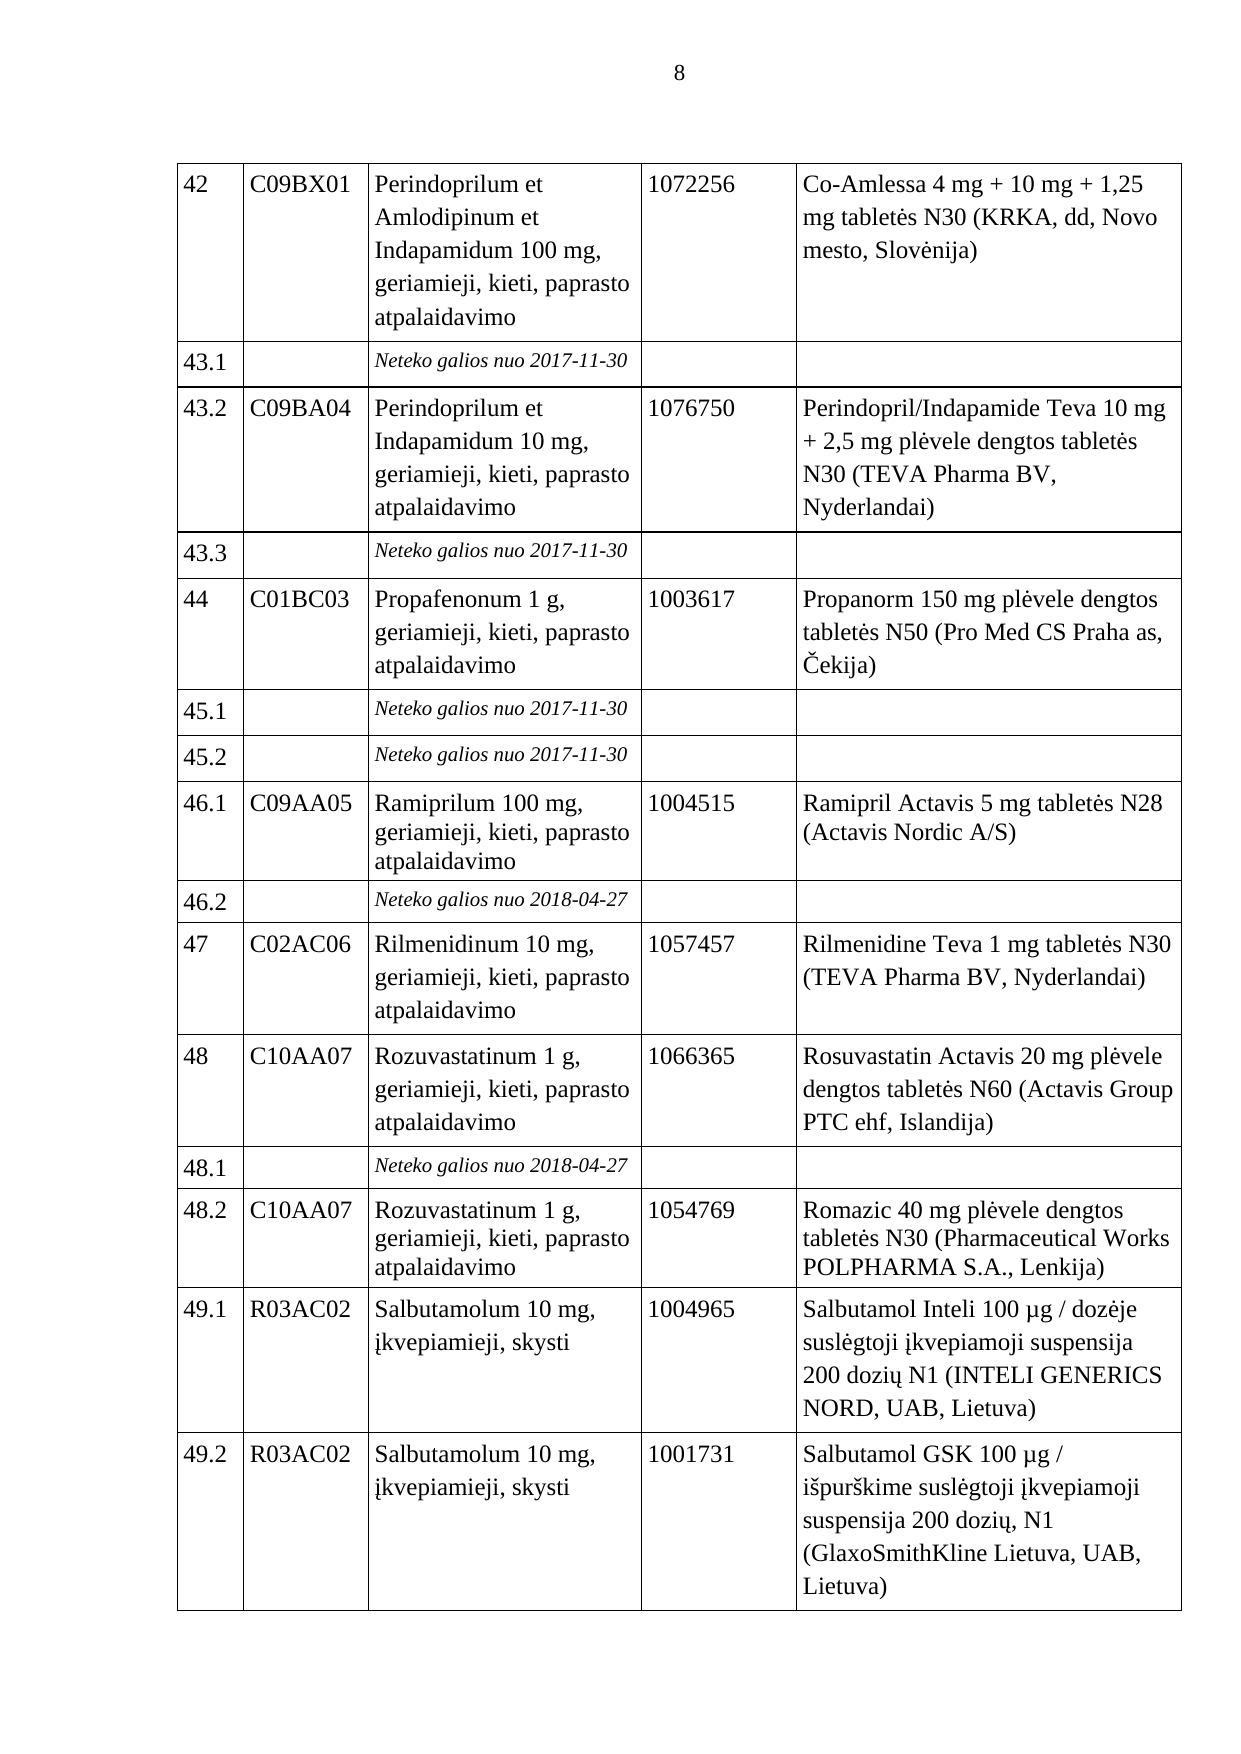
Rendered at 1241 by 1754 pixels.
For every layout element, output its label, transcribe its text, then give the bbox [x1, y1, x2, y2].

table_cell 48.2 [178, 1189, 243, 1287]
table_cell Perindopril/Indapamide Teva 10 mg + 2,5 mg plėvele dengtos tabletės N30 (TEVA Pharma BV, Nyderlandai) [797, 388, 1181, 531]
table_cell Neteko galios nuo 2017-11-30 [369, 690, 641, 735]
table_cell [797, 1147, 1181, 1188]
table_cell C02AC06 [244, 923, 368, 1034]
table_cell Rozuvastatinum 1 g, geriamieji, kieti, paprasto atpalaidavimo [369, 1189, 641, 1287]
table_cell Salbutamol GSK 100 µg / išpurškime suslėgtoji įkvepiamoji suspensija 200 dozių, N1 (GlaxoSmithKline Lietuva, UAB, Lietuva) [797, 1433, 1181, 1610]
table_cell [797, 342, 1181, 386]
table_cell [244, 881, 368, 922]
table_cell 46.2 [178, 881, 243, 922]
table_cell Perindoprilum et Indapamidum 10 mg, geriamieji, kieti, paprasto atpalaidavimo [369, 388, 641, 531]
table_cell Rozuvastatinum 1 g, geriamieji, kieti, paprasto atpalaidavimo [369, 1035, 641, 1146]
table_cell 1076750 [642, 388, 796, 531]
table_cell 1001731 [642, 1433, 796, 1610]
table_cell 48.1 [178, 1147, 243, 1188]
table_cell 1057457 [642, 923, 796, 1034]
table_cell Salbutamol Inteli 100 µg / dozėje suslėgtoji įkvepiamoji suspensija 200 dozių N1 (INTELI GENERICS NORD, UAB, Lietuva) [797, 1288, 1181, 1432]
table_cell Neteko galios nuo 2017-11-30 [369, 736, 641, 781]
table_cell Salbutamolum 10 mg, įkvepiamieji, skysti [369, 1288, 641, 1432]
table_cell Neteko galios nuo 2018-04-27 [369, 1147, 641, 1188]
table_cell [642, 342, 796, 386]
table_cell C10AA07 [244, 1035, 368, 1146]
table_cell 43.2 [178, 388, 243, 531]
table_cell 49.2 [178, 1433, 243, 1610]
table_cell [642, 690, 796, 735]
table_cell 46.1 [178, 782, 243, 880]
table_cell 49.1 [178, 1288, 243, 1432]
table_cell 1066365 [642, 1035, 796, 1146]
table_cell [642, 533, 796, 577]
table_cell [642, 881, 796, 922]
table_cell 44 [178, 579, 243, 689]
table_cell R03AC02 [244, 1433, 368, 1610]
table_cell [797, 736, 1181, 781]
table_cell R03AC02 [244, 1288, 368, 1432]
table_cell [797, 881, 1181, 922]
table_cell Rilmenidinum 10 mg, geriamieji, kieti, paprasto atpalaidavimo [369, 923, 641, 1034]
table_cell Propanorm 150 mg plėvele dengtos tabletės N50 (Pro Med CS Praha as, Čekija) [797, 579, 1181, 689]
table_cell Neteko galios nuo 2017-11-30 [369, 342, 641, 386]
table_cell 1004965 [642, 1288, 796, 1432]
table_cell [642, 736, 796, 781]
table_cell 1004515 [642, 782, 796, 880]
table_cell [244, 690, 368, 735]
table_cell 45.1 [178, 690, 243, 735]
table_cell C09BA04 [244, 388, 368, 531]
table_cell [642, 1147, 796, 1188]
table_cell Neteko galios nuo 2017-11-30 [369, 533, 641, 577]
table_cell [244, 1147, 368, 1188]
table_cell 1003617 [642, 579, 796, 689]
table_cell 48 [178, 1035, 243, 1146]
table_cell Ramipril Actavis 5 mg tabletės N28 (Actavis Nordic A/S) [797, 782, 1181, 880]
table_cell Propafenonum 1 g, geriamieji, kieti, paprasto atpalaidavimo [369, 579, 641, 689]
table_cell C10AA07 [244, 1189, 368, 1287]
table_cell Co-Amlessa 4 mg + 10 mg + 1,25 mg tabletės N30 (KRKA, dd, Novo mesto, Slovėnija) [797, 164, 1181, 341]
table_cell Neteko galios nuo 2018-04-27 [369, 881, 641, 922]
table_cell C01BC03 [244, 579, 368, 689]
table_cell C09BX01 [244, 164, 368, 341]
table_cell [797, 533, 1181, 577]
table_cell Rosuvastatin Actavis 20 mg plėvele dengtos tabletės N60 (Actavis Group PTC ehf, Islandija) [797, 1035, 1181, 1146]
table_cell [244, 533, 368, 577]
table_cell 47 [178, 923, 243, 1034]
table_cell 1054769 [642, 1189, 796, 1287]
table_cell 1072256 [642, 164, 796, 341]
table_cell Salbutamolum 10 mg, įkvepiamieji, skysti [369, 1433, 641, 1610]
table_cell Ramiprilum 100 mg, geriamieji, kieti, paprasto atpalaidavimo [369, 782, 641, 880]
table_cell Perindoprilum et Amlodipinum et Indapamidum 100 mg, geriamieji, kieti, paprasto atpalaidavimo [369, 164, 641, 341]
table_cell [797, 690, 1181, 735]
table_cell C09AA05 [244, 782, 368, 880]
table_cell 42 [178, 164, 243, 341]
table_cell [244, 342, 368, 386]
table_cell [244, 736, 368, 781]
table_cell 43.1 [178, 342, 243, 386]
table_cell Rilmenidine Teva 1 mg tabletės N30 (TEVA Pharma BV, Nyderlandai) [797, 923, 1181, 1034]
table_cell 45.2 [178, 736, 243, 781]
table_cell 43.3 [178, 533, 243, 577]
table_cell Romazic 40 mg plėvele dengtos tabletės N30 (Pharmaceutical Works POLPHARMA S.A., Lenkija) [797, 1189, 1181, 1287]
